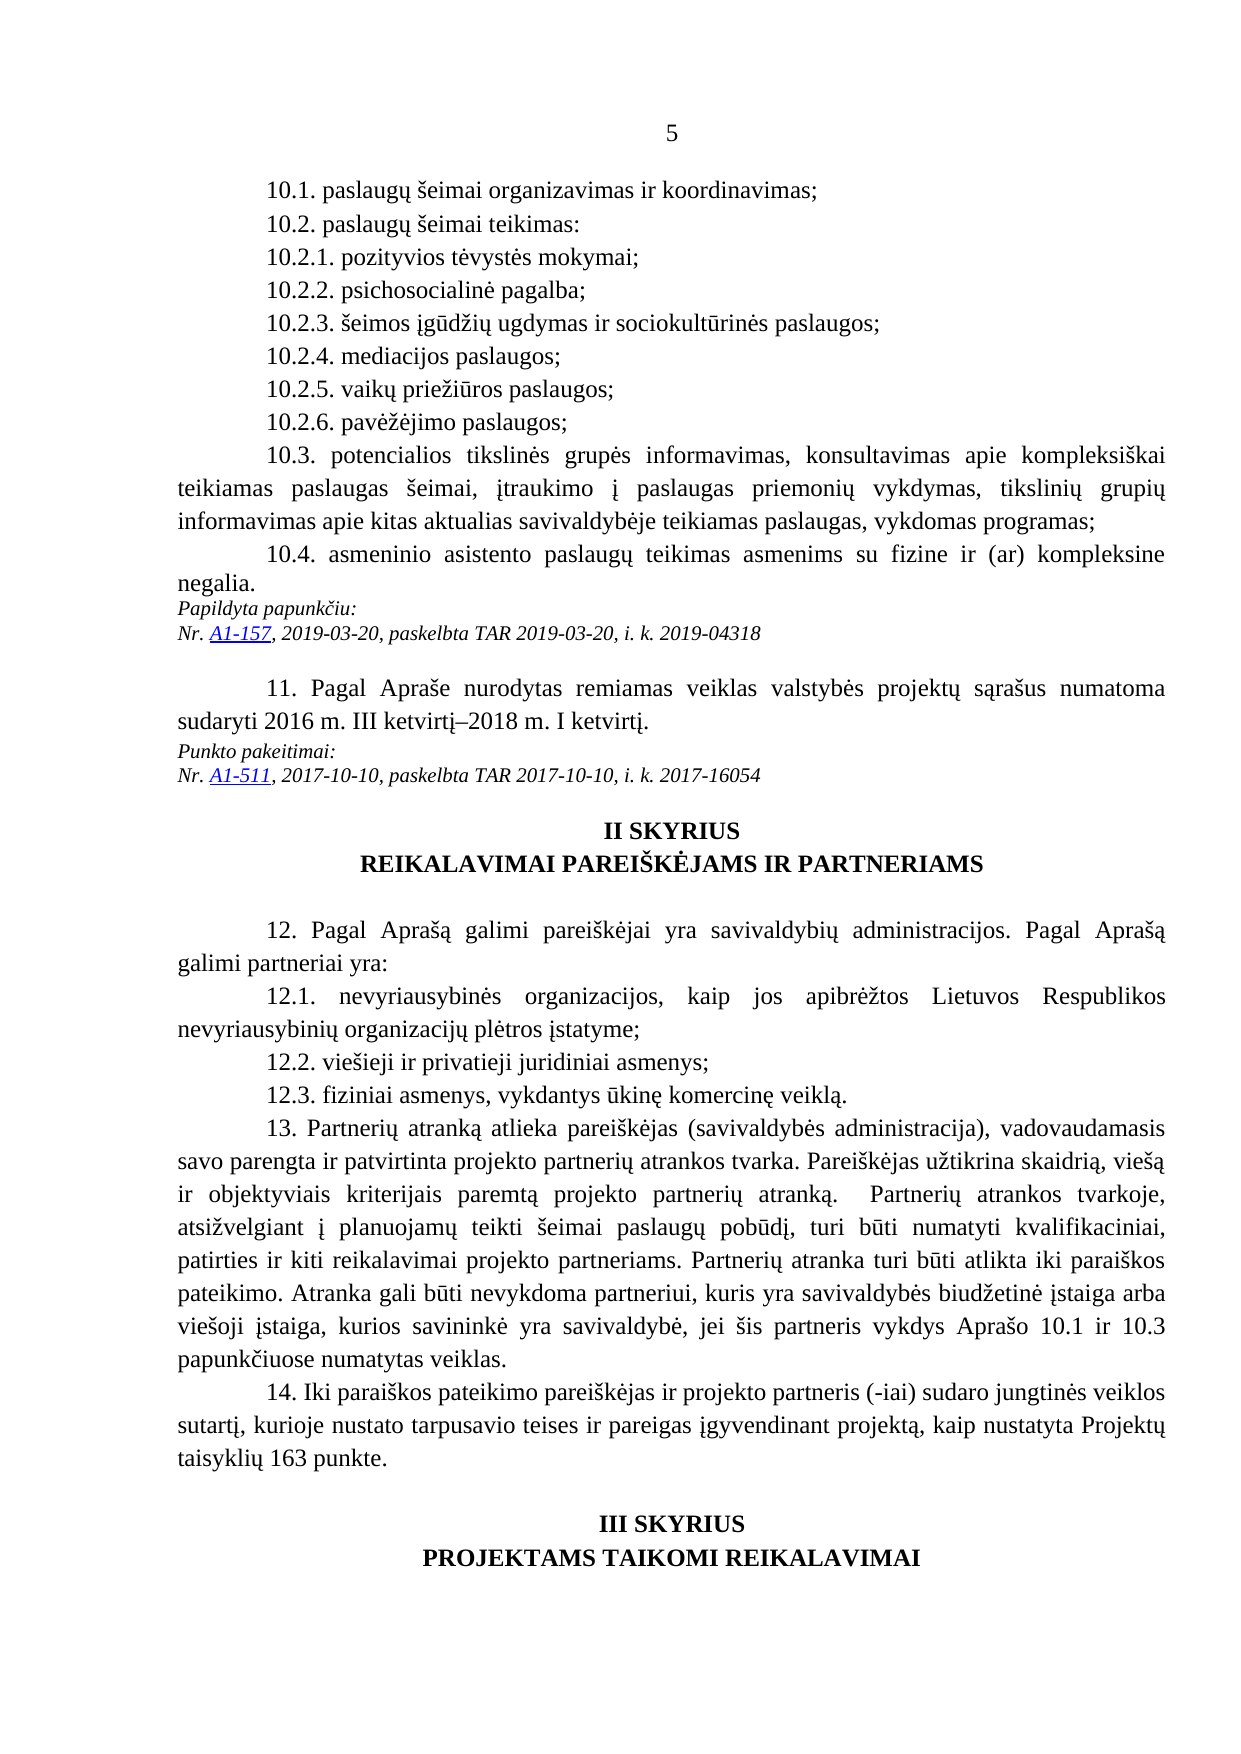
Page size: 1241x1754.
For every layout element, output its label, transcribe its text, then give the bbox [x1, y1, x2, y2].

text 12.1. nevyriausybinės organizacijos, kaip jos apibrėžtos Lietuvos Respublikos nevyriausybinių organizacijų plėtros įstatyme; [177, 981, 1166, 1043]
text 14. Iki paraiškos pateikimo pareiškėjas ir projekto partneris (-iai) sudaro jungtinės veiklos sutartį, kurioje nustato tarpusavio teises ir pareigas įgyvendinant projektą, kaip nustatyta Projektų taisyklių 163 punkte. [177, 1377, 1166, 1472]
text III SKYRIUS [177, 1509, 1166, 1538]
text 10.2.5. vaikų priežiūros paslaugos; [266, 374, 1166, 402]
text Nr. A1-511, 2017-10-10, paskelbta TAR 2017-10-10, i. k. 2017-16054 [177, 763, 1166, 787]
text II SKYRIUS [177, 816, 1166, 845]
text 10.3. potencialios tikslinės grupės informavimas, konsultavimas apie kompleksiškai teikiamas paslaugas šeimai, įtraukimo į paslaugas priemonių vykdymas, tikslinių grupių informavimas apie kitas aktualias savivaldybėje teikiamas paslaugas, vykdomas programas; [177, 440, 1166, 534]
text 12.3. fiziniai asmenys, vykdantys ūkinę komercinę veiklą. [177, 1080, 1166, 1109]
text 10.2. paslaugų šeimai teikimas: [266, 209, 1166, 237]
text 12. Pagal Aprašą galimi pareiškėjai yra savivaldybių administracijos. Pagal Aprašą galimi partneriai yra: [177, 915, 1166, 977]
text PROJEKTAMS TAIKOMI REIKALAVIMAI [177, 1543, 1166, 1571]
text 10.2.2. psichosocialinė pagalba; [266, 275, 1166, 303]
text 11. Pagal Apraše nurodytas remiamas veiklas valstybės projektų sąrašus numatoma sudaryti 2016 m. III ketvirtį–2018 m. I ketvirtį. [177, 673, 1166, 735]
text 13. Partnerių atranką atlieka pareiškėjas (savivaldybės administracija), vadovaudamasis savo parengta ir patvirtinta projekto partnerių atrankos tvarka. Pareiškėjas užtikrina skaidrią, viešą ir objektyviais kriterijais paremtą projekto partnerių atranką. Partnerių atrankos tvarkoje, atsižvelgiant į planuojamų teikti šeimai paslaugų pobūdį, turi būti numatyti kvalifikaciniai, patirties ir kiti reikalavimai projekto partneriams. Partnerių atranka turi būti atlikta iki paraiškos pateikimo. Atranka gali būti nevykdoma partneriui, kuris yra savivaldybės biudžetinė įstaiga arba viešoji įstaiga, kurios savininkė yra savivaldybė, jei šis partneris vykdys Aprašo 10.1 ir 10.3 papunkčiuose numatytas veiklas. [177, 1113, 1166, 1373]
text REIKALAVIMAI PAREIŠKĖJAMS IR PARTNERIAMS [177, 849, 1166, 878]
text 10.2.6. pavėžėjimo paslaugos; [266, 407, 1166, 436]
text 10.4. asmeninio asistento paslaugų teikimas asmenims su fizine ir (ar) kompleksine negalia. [177, 539, 1166, 596]
text Nr. A1-157, 2019-03-20, paskelbta TAR 2019-03-20, i. k. 2019-04318 [177, 620, 1166, 644]
text 10.1. paslaugų šeimai organizavimas ir koordinavimas; [266, 176, 1166, 204]
text Papildyta papunkčiu: [177, 596, 1166, 620]
text Punkto pakeitimai: [177, 739, 1166, 763]
text 12.2. viešieji ir privatieji juridiniai asmenys; [177, 1047, 1166, 1076]
text 10.2.4. mediacijos paslaugos; [266, 341, 1166, 369]
text 10.2.3. šeimos įgūdžių ugdymas ir sociokultūrinės paslaugos; [266, 308, 1166, 336]
text 10.2.1. pozityvios tėvystės mokymai; [266, 242, 1166, 270]
